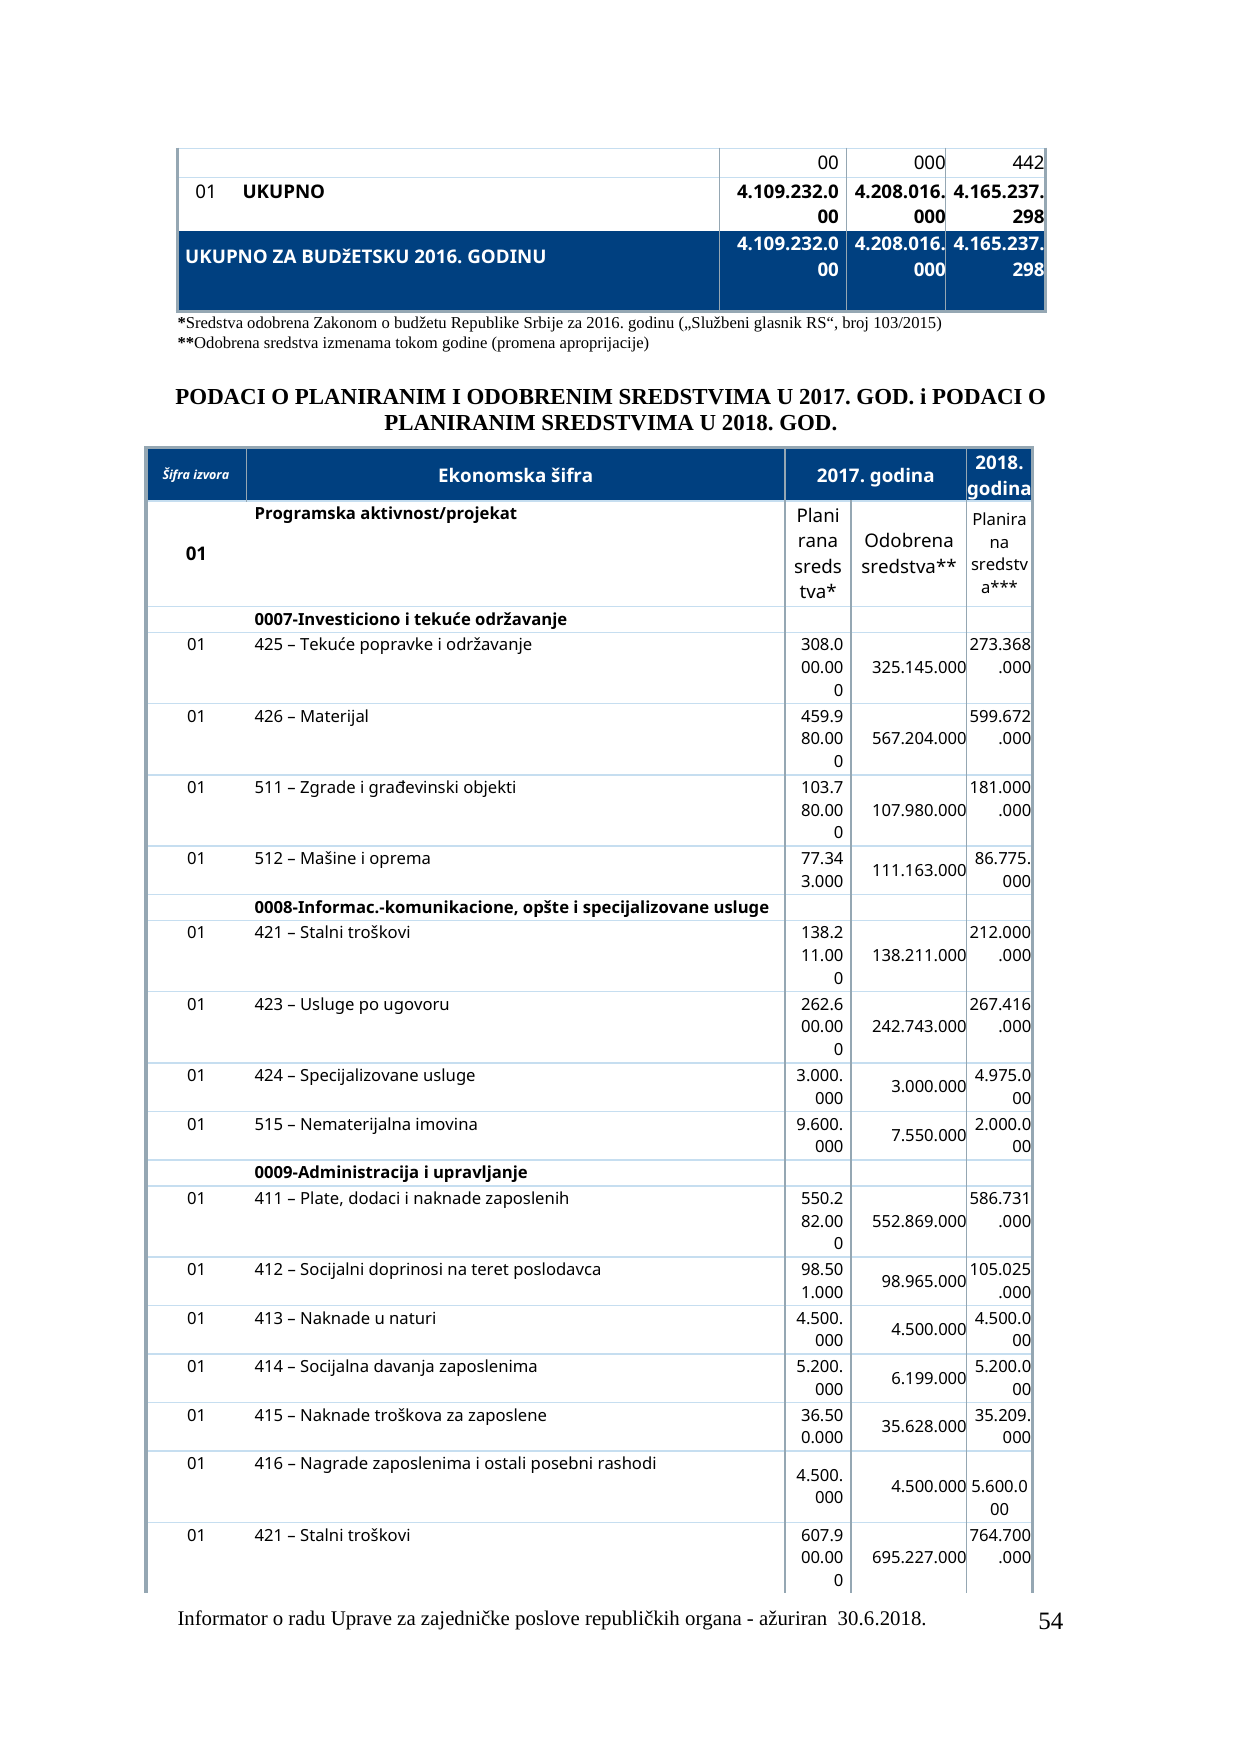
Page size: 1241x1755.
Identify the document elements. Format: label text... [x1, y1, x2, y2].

table_cell [235, 149, 719, 176]
table_cell 86.775.000 [967, 847, 1031, 894]
table_cell 5.600.000 [967, 1452, 1031, 1522]
table_cell 105.025.000 [967, 1258, 1031, 1305]
table_cell 421 – Stalni troškovi [247, 921, 784, 991]
table_cell 412 – Socijalni doprinosi na teret poslodavca [247, 1258, 784, 1305]
table_cell 98.965.000 [852, 1258, 966, 1305]
table_cell [179, 283, 719, 310]
table_cell 426 – Materijal [247, 704, 784, 774]
table_cell 01 [148, 921, 247, 991]
table_cell 552.869.000 [852, 1187, 966, 1256]
table_cell [967, 607, 1031, 631]
table_cell 4.500.000 [852, 1452, 966, 1522]
table_cell 695.227.000 [852, 1523, 966, 1593]
table_cell 111.163.000 [852, 847, 966, 894]
table_cell [967, 1161, 1031, 1185]
table_cell 4.500.000 [852, 1306, 966, 1353]
table_cell 4.109.232.000 [720, 231, 846, 283]
table_cell 242.743.000 [852, 992, 966, 1062]
table_header Šifra izvora [148, 449, 246, 500]
table_cell 421 – Stalni troškovi [247, 1523, 784, 1593]
table_cell 764.700.000 [967, 1523, 1031, 1593]
table_cell Odobrena sredstva** [852, 502, 966, 606]
table_cell 138.211.000 [786, 921, 850, 991]
table_cell 4.165.237.298 [946, 178, 1044, 231]
table_cell 98.501.000 [786, 1258, 850, 1305]
table_cell 138.211.000 [852, 921, 966, 991]
table_cell 01 [148, 1523, 247, 1593]
table_cell 01 [148, 1403, 247, 1450]
table_cell 550.282.000 [786, 1187, 850, 1256]
table_cell 01 [148, 847, 247, 894]
table_cell 424 – Specijalizovane usluge [247, 1064, 784, 1111]
table_cell 4.208.016.000 [847, 231, 945, 283]
table_header 2018. godina [967, 449, 1031, 500]
table_cell 411 – Plate, dodaci i naknade zaposlenih [247, 1187, 784, 1256]
table_cell 262.600.000 [786, 992, 850, 1062]
table_cell 425 – Tekuće popravke i održavanje [247, 633, 784, 703]
table_cell Planirana sredstva*** [967, 502, 1031, 606]
table_header 2017. godina [786, 449, 966, 500]
table_cell 599.672.000 [967, 704, 1031, 774]
table_cell 4.500.000 [786, 1452, 850, 1522]
table_cell 511 – Zgrade i građevinski objekti [247, 776, 784, 845]
table_cell 01 [148, 633, 247, 703]
table_cell 36.500.000 [786, 1403, 850, 1450]
table_cell 01 [148, 704, 247, 774]
table_cell [786, 607, 850, 631]
table_cell 267.416.000 [967, 992, 1031, 1062]
table_cell 515 – Nematerijalna imovina [247, 1112, 784, 1159]
table_cell 5.200.000 [967, 1355, 1031, 1402]
table_cell [786, 895, 850, 919]
table_cell 01 [148, 1064, 247, 1111]
text *Sredstva odobrena Zakonom o budžetu Republike Srbije za 2016. godinu („Službeni glasnik RS“, broj 103/2015) [177, 313, 1063, 332]
table_cell 3.000.000 [852, 1064, 966, 1111]
table_cell 415 – Naknade troškova za zaposlene [247, 1403, 784, 1450]
table_cell 308.000.000 [786, 633, 850, 703]
table_cell 9.600.000 [786, 1112, 850, 1159]
table_cell 2.000.000 [967, 1112, 1031, 1159]
table_cell 414 – Socijalna davanja zaposlenima [247, 1355, 784, 1402]
table_cell 01 [148, 502, 247, 606]
table_cell [852, 1161, 966, 1185]
table_cell 01 [148, 1306, 247, 1353]
table_cell 01 [148, 1187, 247, 1256]
table_cell 01 [148, 1355, 247, 1402]
table_cell [786, 1161, 850, 1185]
table_cell 0008-Informac.-komunikacione, opšte i specijalizovane usluge [247, 895, 784, 919]
text PODACI O PLANIRANIM I ODOBRENIM SREDSTVIMA U 2017. GOD. i PODACI O PLANIRANIM SREDSTVIMA U 2018. GOD. [158, 383, 1063, 436]
table_cell 4.208.016.000 [847, 178, 945, 231]
table_cell 0009-Administracija i upravlјanje [247, 1161, 784, 1185]
table_cell UKUPNO ZA BUDžETSKU 2016. GODINU [179, 231, 719, 283]
table_cell 325.145.000 [852, 633, 966, 703]
table_header Ekonomska šifra [247, 449, 784, 500]
table_cell 459.980.000 [786, 704, 850, 774]
table_cell 512 – Mašine i oprema [247, 847, 784, 894]
table_cell 413 – Naknade u naturi [247, 1306, 784, 1353]
table_cell 7.550.000 [852, 1112, 966, 1159]
table_cell [946, 283, 1044, 310]
table_cell 01 [148, 776, 247, 845]
table_cell [148, 895, 247, 919]
table_cell 01 [148, 1452, 247, 1522]
table_cell 4.500.000 [786, 1306, 850, 1353]
table_cell 35.628.000 [852, 1403, 966, 1450]
text **Odobrena sredstva izmenama tokom godine (promena aproprijacije) [177, 332, 1063, 352]
table_cell 273.368.000 [967, 633, 1031, 703]
table_cell [852, 895, 966, 919]
table_cell 35.209.000 [967, 1403, 1031, 1450]
table_cell 423 – Usluge po ugovoru [247, 992, 784, 1062]
table_cell 01 [179, 178, 234, 231]
table_cell 3.000.000 [786, 1064, 850, 1111]
table_cell 4.975.000 [967, 1064, 1031, 1111]
table_cell UKUPNO [235, 178, 719, 231]
table_cell [720, 283, 846, 310]
table_cell 607.900.000 [786, 1523, 850, 1593]
table_cell 212.000.000 [967, 921, 1031, 991]
table_cell 442 [946, 149, 1044, 176]
table_cell [847, 283, 945, 310]
table_cell 567.204.000 [852, 704, 966, 774]
table_cell Programska aktivnost/projekat [247, 502, 784, 606]
table_cell 4.165.237.298 [946, 231, 1044, 283]
table_cell 01 [148, 1112, 247, 1159]
table_cell Planirana sredstva* [786, 502, 850, 606]
table_cell 4.500.000 [967, 1306, 1031, 1353]
table_cell [967, 895, 1031, 919]
table_cell 416 – Nagrade zaposlenima i ostali posebni rashodi [247, 1452, 784, 1522]
table_cell 0007-Investiciono i tekuće održavanje [247, 607, 784, 631]
table_cell [179, 149, 234, 176]
table_cell 01 [148, 992, 247, 1062]
table_cell 103.780.000 [786, 776, 850, 845]
table_cell 181.000.000 [967, 776, 1031, 845]
table_cell 4.109.232.000 [720, 178, 846, 231]
table_cell 6.199.000 [852, 1355, 966, 1402]
table_cell 00 [720, 149, 846, 176]
table_cell 107.980.000 [852, 776, 966, 845]
table_cell 000 [847, 149, 945, 176]
table_cell [852, 607, 966, 631]
table_cell [148, 607, 247, 631]
table_cell 77.343.000 [786, 847, 850, 894]
table_cell 01 [148, 1258, 247, 1305]
table_cell [148, 1161, 247, 1185]
table_cell 586.731.000 [967, 1187, 1031, 1256]
table_cell 5.200.000 [786, 1355, 850, 1402]
